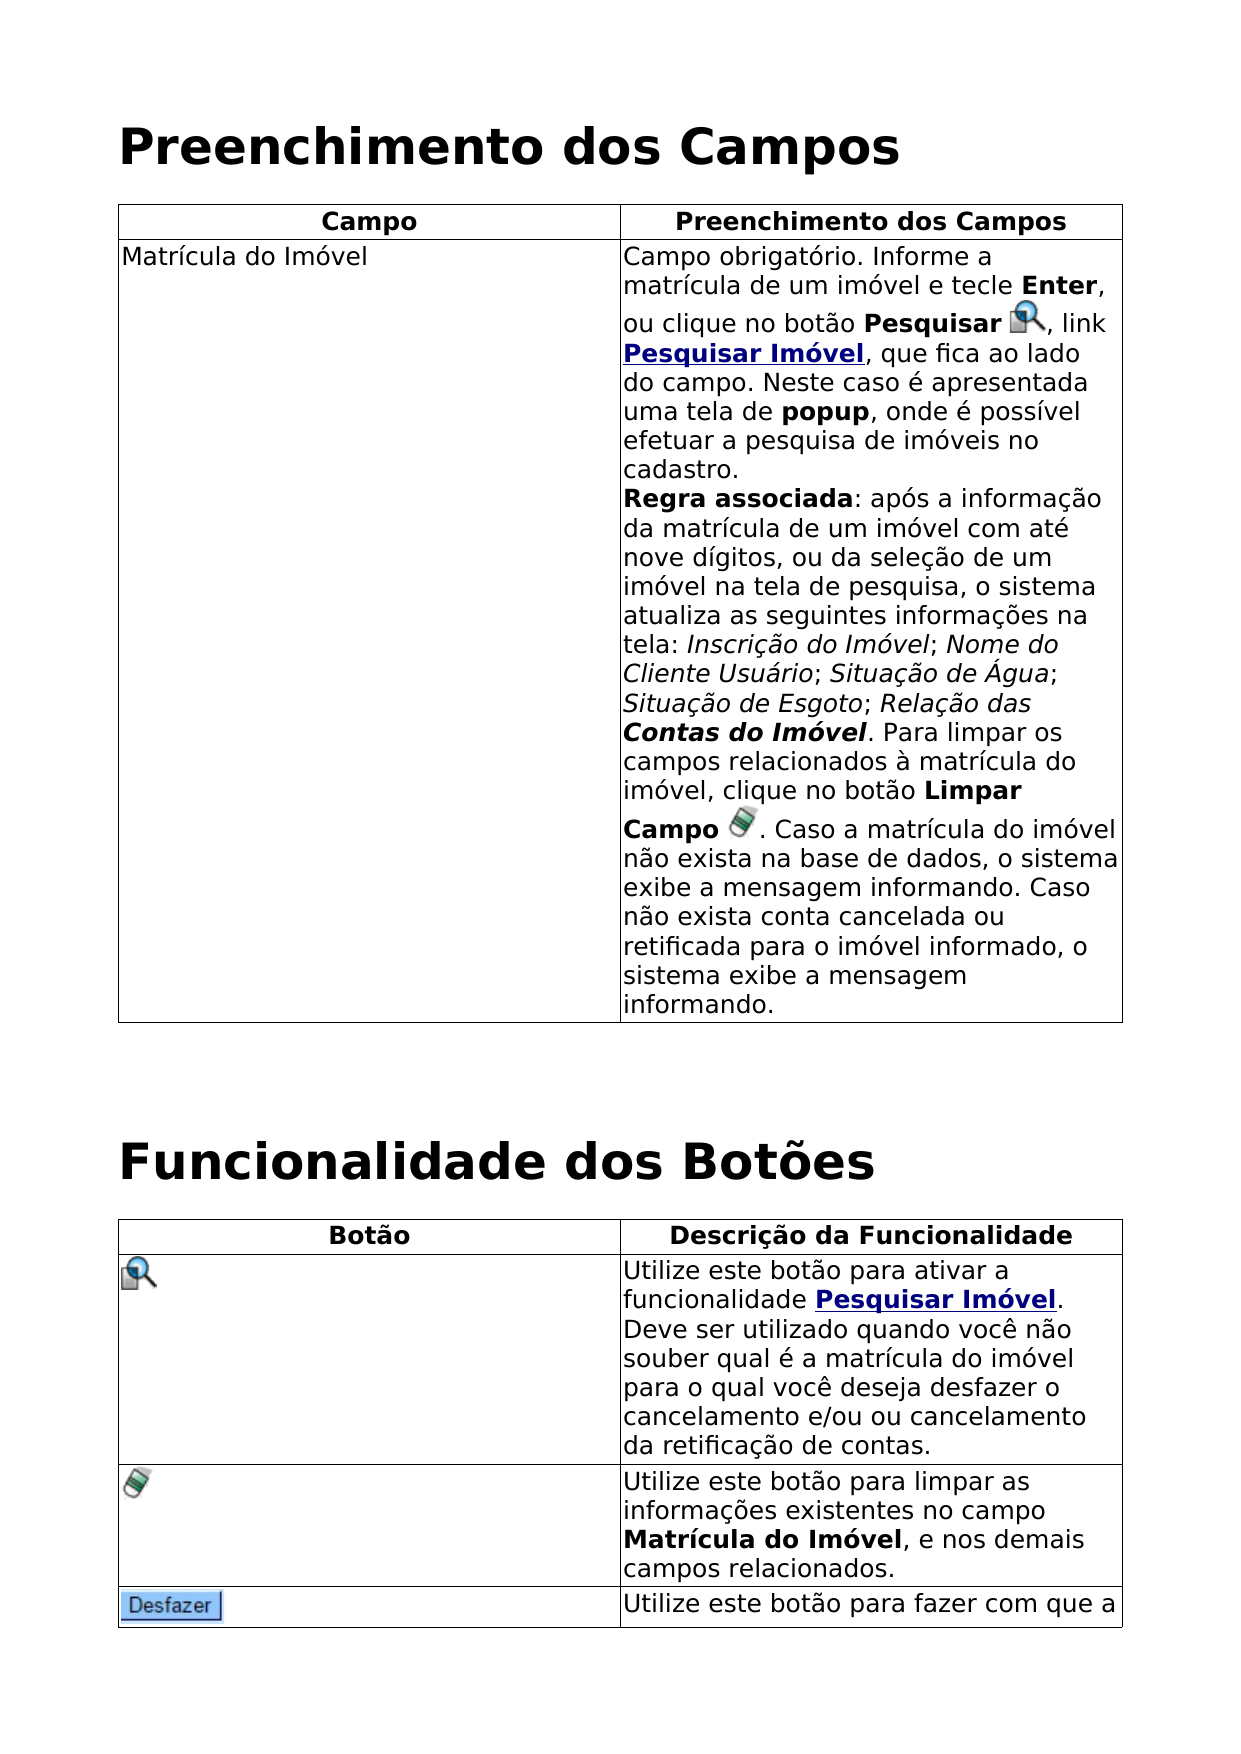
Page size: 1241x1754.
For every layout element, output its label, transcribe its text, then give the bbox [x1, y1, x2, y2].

table_cell Campo obrigatório. Informe a matrícula de um imóvel e tecle Enter, ou clique no botão Pesquisar , link Pesquisar Imóvel, que fica ao lado do campo. Neste caso é apresentada uma tela de popup, onde é possível efetuar a pesquisa de imóveis no cadastro. Regra associada: após a informação da matrícula de um imóvel com até nove dígitos, ou da seleção de um imóvel na tela de pesquisa, o sistema atualiza as seguintes informações na tela: Inscrição do Imóvel; Nome do Cliente Usuário; Situação de Água; Situação de Esgoto; Relação das Contas do Imóvel. Para limpar os campos relacionados à matrícula do imóvel, clique no botão Limpar Campo . Caso a matrícula do imóvel não exista na base de dados, o sistema exibe a mensagem informando. Caso não exista conta cancelada ou retificada para o imóvel informado, o sistema exibe a mensagem informando. [621, 240, 1122, 1022]
subtitle Preenchimento dos Campos [118, 118, 1122, 176]
subtitle Funcionalidade dos Botões [118, 1133, 1122, 1191]
table_header Descrição da Funcionalidade [621, 1220, 1122, 1253]
table_cell [119, 1587, 620, 1627]
picture [121, 1466, 153, 1500]
table_header Botão [119, 1220, 620, 1253]
table_cell Utilize este botão para limpar as informações existentes no campo Matrícula do Imóvel, e nos demais campos relacionados. [621, 1465, 1122, 1586]
picture [121, 1256, 157, 1290]
picture [121, 1589, 225, 1624]
table_cell Matrícula do Imóvel [119, 240, 620, 1022]
table_cell [119, 1465, 620, 1586]
table_header Campo [119, 205, 620, 239]
picture [727, 805, 759, 839]
table_cell [119, 1255, 620, 1464]
table_cell Utilize este botão para fazer com que a [621, 1587, 1122, 1627]
table_header Preenchimento dos Campos [621, 205, 1122, 239]
picture [1009, 300, 1046, 333]
table_cell Utilize este botão para ativar a funcionalidade Pesquisar Imóvel. Deve ser utilizado quando você não souber qual é a matrícula do imóvel para o qual você deseja desfazer o cancelamento e/ou ou cancelamento da retificação de contas. [621, 1255, 1122, 1464]
